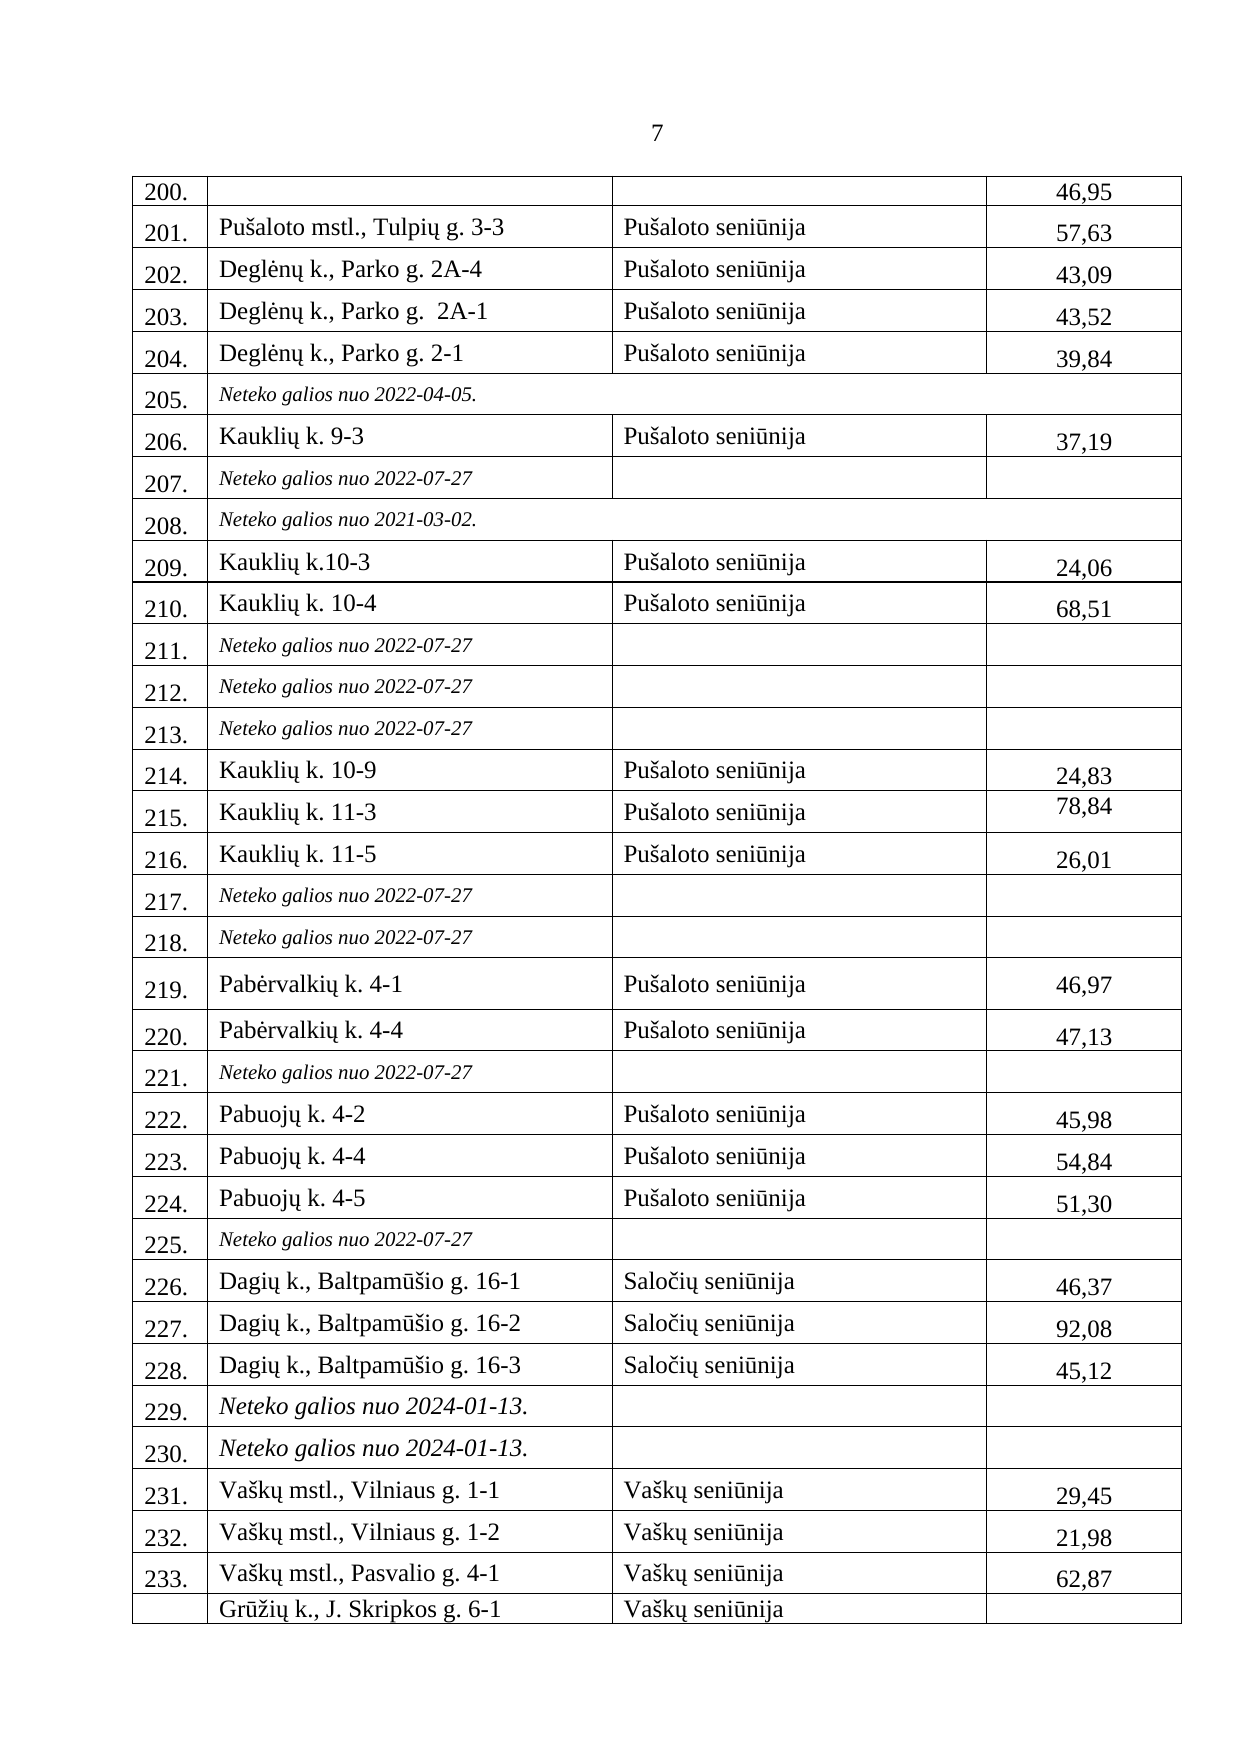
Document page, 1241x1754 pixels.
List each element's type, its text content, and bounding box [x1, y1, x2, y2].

table_cell 211. [133, 624, 207, 665]
table_cell [613, 1386, 986, 1426]
table_cell 219. [133, 958, 207, 1008]
table_cell 43,09 [987, 248, 1181, 289]
table_cell 26,01 [987, 833, 1181, 874]
table_cell 224. [133, 1177, 207, 1217]
table_cell [987, 875, 1181, 916]
table_cell 46,97 [987, 958, 1181, 1008]
table_cell Vaškų mstl., Vilniaus g. 1-2 [208, 1511, 612, 1552]
table_cell 214. [133, 750, 207, 790]
table_cell 51,30 [987, 1177, 1181, 1217]
table_cell [987, 1051, 1181, 1092]
table_cell 43,52 [987, 290, 1181, 331]
table_cell [987, 708, 1181, 748]
table_cell Vaškų seniūnija [613, 1469, 986, 1510]
table_cell Vaškų seniūnija [613, 1594, 986, 1623]
table_cell 213. [133, 708, 207, 748]
table_cell 24,06 [987, 541, 1181, 581]
table_cell Saločių seniūnija [613, 1344, 986, 1384]
table_cell 210. [133, 583, 207, 623]
table_cell Pušaloto seniūnija [613, 541, 986, 581]
table_cell 45,98 [987, 1093, 1181, 1134]
table_cell Vaškų seniūnija [613, 1511, 986, 1552]
table_cell Dagių k., Baltpamūšio g. 16-1 [208, 1260, 612, 1301]
table_cell Deglėnų k., Parko g. 2A-1 [208, 290, 612, 331]
table_cell 205. [133, 374, 207, 414]
table_cell Deglėnų k., Parko g. 2-1 [208, 332, 612, 372]
table_cell [613, 1427, 986, 1468]
table_cell 216. [133, 833, 207, 874]
table_cell 46,95 [987, 177, 1181, 205]
table_cell Kauklių k. 11-5 [208, 833, 612, 874]
table_cell 207. [133, 457, 207, 498]
table_cell 218. [133, 917, 207, 957]
table_cell Pušaloto seniūnija [613, 583, 986, 623]
table_cell [987, 1594, 1181, 1623]
table_cell 62,87 [987, 1553, 1181, 1593]
table_cell [987, 1427, 1181, 1468]
table_cell Neteko galios nuo 2022-07-27 [208, 875, 612, 916]
table_cell [613, 457, 986, 498]
table_cell [613, 624, 986, 665]
table_cell Grūžių k., J. Skripkos g. 6-1 [208, 1594, 612, 1623]
table_cell 225. [133, 1219, 207, 1259]
table_cell 24,83 [987, 750, 1181, 790]
table_cell Pušaloto seniūnija [613, 833, 986, 874]
table_cell 203. [133, 290, 207, 331]
table_cell Vaškų mstl., Vilniaus g. 1-1 [208, 1469, 612, 1510]
table_cell [208, 177, 612, 205]
table_cell Kauklių k.10-3 [208, 541, 612, 581]
table_cell 21,98 [987, 1511, 1181, 1552]
table_cell Pušaloto seniūnija [613, 332, 986, 372]
table_cell 229. [133, 1386, 207, 1426]
table_cell [613, 1051, 986, 1092]
table_cell 201. [133, 206, 207, 247]
table_cell 226. [133, 1260, 207, 1301]
table_cell Neteko galios nuo 2024-01-13. [208, 1427, 612, 1468]
table_cell [613, 708, 986, 748]
table_cell Pušaloto seniūnija [613, 290, 986, 331]
table_cell [613, 666, 986, 707]
table_cell Deglėnų k., Parko g. 2A-4 [208, 248, 612, 289]
table_cell Neteko galios nuo 2022-07-27 [208, 666, 612, 707]
table_cell Vaškų mstl., Pasvalio g. 4-1 [208, 1553, 612, 1593]
table_cell 215. [133, 791, 207, 832]
table_cell Neteko galios nuo 2022-07-27 [208, 624, 612, 665]
table_cell [613, 875, 986, 916]
table_cell Pušaloto seniūnija [613, 1093, 986, 1134]
table_cell Pušaloto seniūnija [613, 1135, 986, 1176]
table_cell 46,37 [987, 1260, 1181, 1301]
table_cell 68,51 [987, 583, 1181, 623]
table_cell [987, 624, 1181, 665]
table_cell Kauklių k. 10-9 [208, 750, 612, 790]
table_cell 220. [133, 1010, 207, 1050]
table_cell Pušaloto mstl., Tulpių g. 3-3 [208, 206, 612, 247]
table_cell Neteko galios nuo 2022-07-27 [208, 1051, 612, 1092]
table_cell 208. [133, 499, 207, 539]
table_cell 57,63 [987, 206, 1181, 247]
table_cell 39,84 [987, 332, 1181, 372]
table_cell [613, 1219, 986, 1259]
table_cell 223. [133, 1135, 207, 1176]
table_cell [613, 177, 986, 205]
table_cell [987, 1386, 1181, 1426]
table_cell [987, 457, 1181, 498]
table_cell 221. [133, 1051, 207, 1092]
table_cell Pušaloto seniūnija [613, 791, 986, 832]
table_cell [133, 1594, 207, 1623]
table_cell [987, 1219, 1181, 1259]
table_cell 227. [133, 1302, 207, 1343]
table_cell Pabėrvalkių k. 4-1 [208, 958, 612, 1008]
table_cell Neteko galios nuo 2022-04-05. [208, 374, 1181, 414]
table_cell Pušaloto seniūnija [613, 1010, 986, 1050]
table_cell 37,19 [987, 415, 1181, 456]
table_cell 45,12 [987, 1344, 1181, 1384]
table_cell 230. [133, 1427, 207, 1468]
table_cell Pušaloto seniūnija [613, 958, 986, 1008]
table_cell 92,08 [987, 1302, 1181, 1343]
table_cell 29,45 [987, 1469, 1181, 1510]
table_cell Saločių seniūnija [613, 1302, 986, 1343]
table_cell Vaškų seniūnija [613, 1553, 986, 1593]
table_cell Pabuojų k. 4-5 [208, 1177, 612, 1217]
table_cell 204. [133, 332, 207, 372]
table_cell 231. [133, 1469, 207, 1510]
table_cell 232. [133, 1511, 207, 1552]
table_cell 228. [133, 1344, 207, 1384]
table_cell 233. [133, 1553, 207, 1593]
table_cell 222. [133, 1093, 207, 1134]
table_cell Pušaloto seniūnija [613, 415, 986, 456]
table_cell Kauklių k. 10-4 [208, 583, 612, 623]
table_cell Dagių k., Baltpamūšio g. 16-3 [208, 1344, 612, 1384]
table_cell Neteko galios nuo 2021-03-02. [208, 499, 1181, 539]
table_cell 206. [133, 415, 207, 456]
table_cell 54,84 [987, 1135, 1181, 1176]
table_cell Neteko galios nuo 2022-07-27 [208, 917, 612, 957]
table_cell Kauklių k. 11-3 [208, 791, 612, 832]
table_cell [613, 917, 986, 957]
table_cell Kauklių k. 9-3 [208, 415, 612, 456]
table_cell 78,84 [987, 791, 1181, 832]
table_cell [987, 666, 1181, 707]
table_cell Pušaloto seniūnija [613, 248, 986, 289]
table_cell 47,13 [987, 1010, 1181, 1050]
table_cell 202. [133, 248, 207, 289]
table_cell [987, 917, 1181, 957]
table_cell Pušaloto seniūnija [613, 750, 986, 790]
table_cell Pabuojų k. 4-2 [208, 1093, 612, 1134]
table_cell Pabėrvalkių k. 4-4 [208, 1010, 612, 1050]
table_cell Pušaloto seniūnija [613, 1177, 986, 1217]
table_cell 200. [133, 177, 207, 205]
table_cell Neteko galios nuo 2022-07-27 [208, 457, 612, 498]
table_cell Pabuojų k. 4-4 [208, 1135, 612, 1176]
table_cell Neteko galios nuo 2022-07-27 [208, 708, 612, 748]
table_cell Neteko galios nuo 2024-01-13. [208, 1386, 612, 1426]
table_cell Pušaloto seniūnija [613, 206, 986, 247]
table_cell Neteko galios nuo 2022-07-27 [208, 1219, 612, 1259]
table_cell 217. [133, 875, 207, 916]
table_cell 209. [133, 541, 207, 581]
table_cell Dagių k., Baltpamūšio g. 16-2 [208, 1302, 612, 1343]
table_cell 212. [133, 666, 207, 707]
table_cell Saločių seniūnija [613, 1260, 986, 1301]
